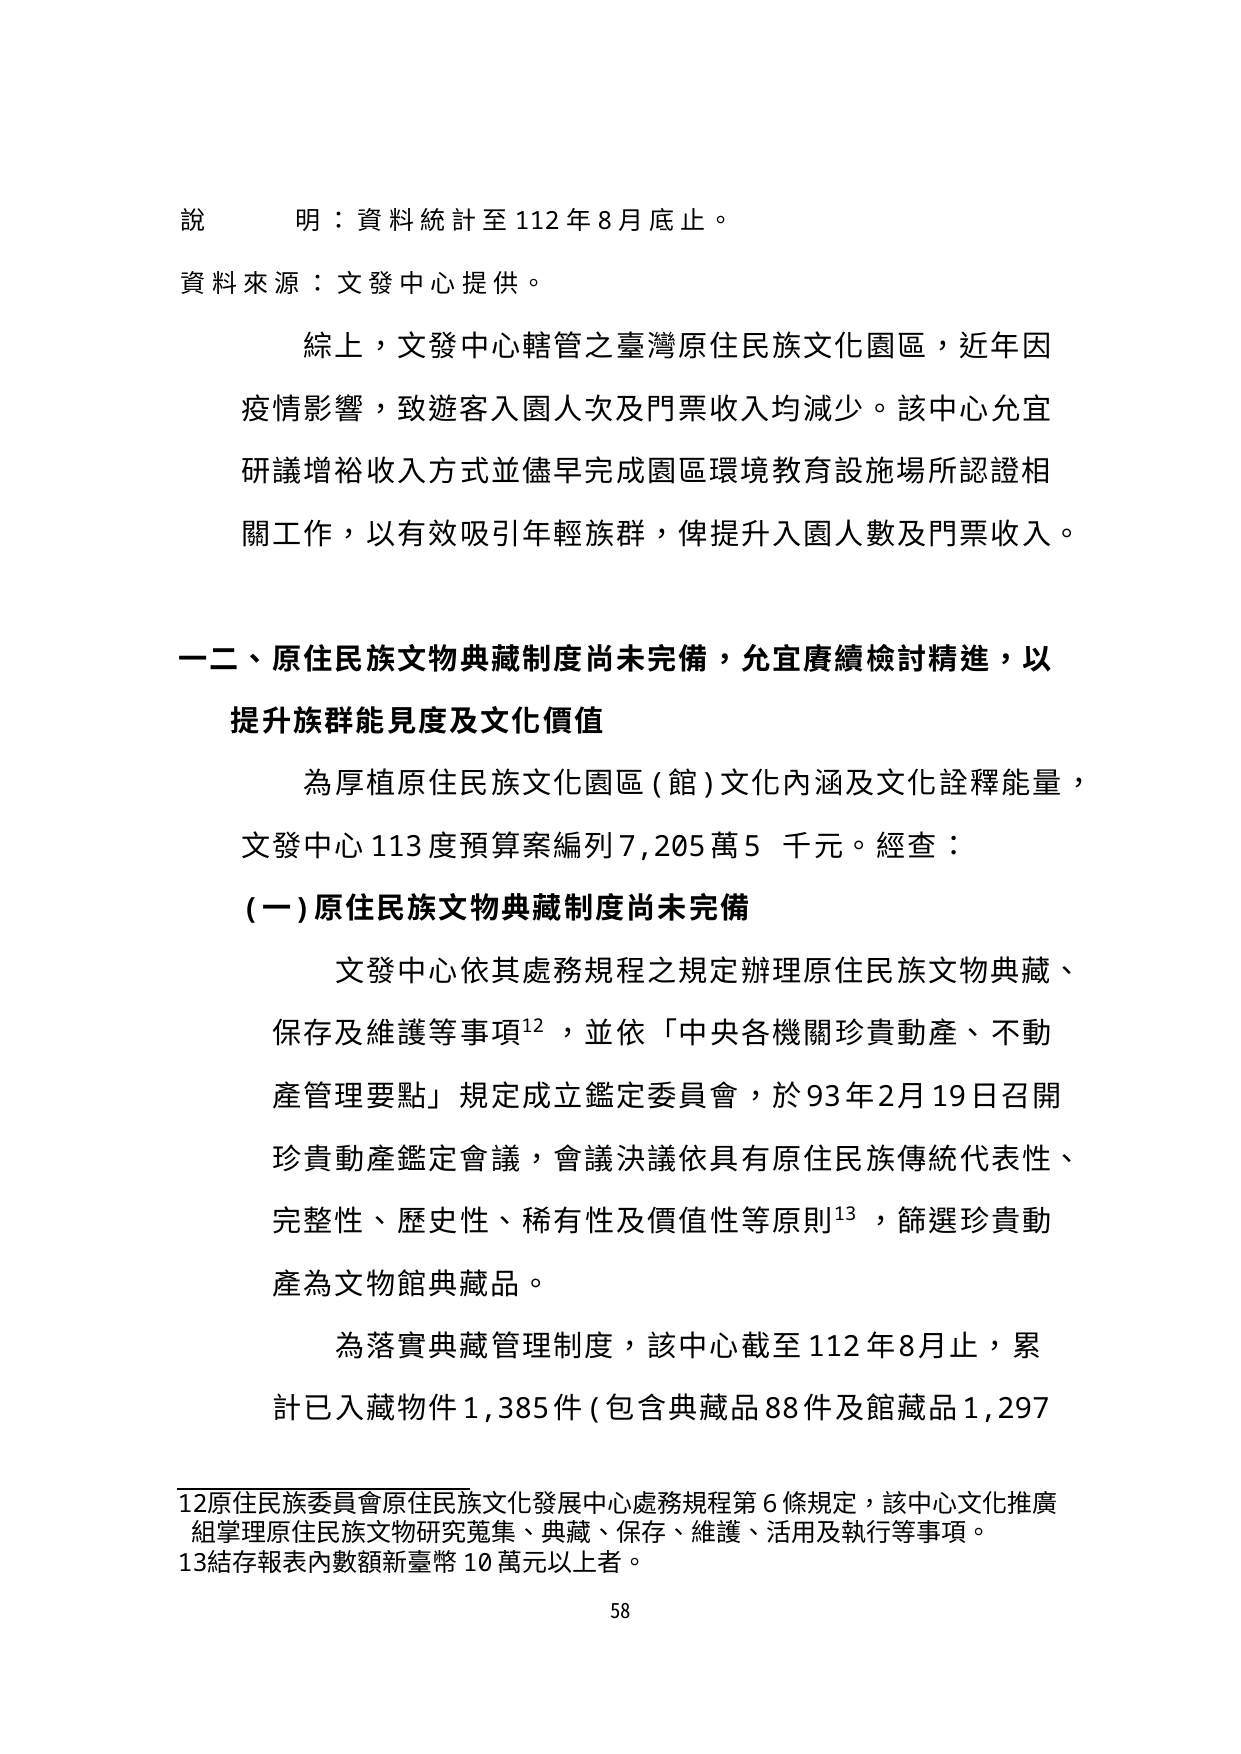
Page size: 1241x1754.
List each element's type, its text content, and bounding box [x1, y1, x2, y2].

text 說 明：資料統計至112年8月底止。 [173, 177, 1063, 240]
text 文發中心依其處務規程之規定辦理原住民族文物典藏、保存及維護等事項，並依「中央各機關珍貴動產、不動產管理要點」規定成立鑑定委員會，於93年2月19日召開珍貴動產鑑定會議，會議決議依具有原住民族傳統代表性、完整性、歷史性、稀有性及價值性等原則，篩選珍貴動產為文物館典藏品。 [266, 927, 1063, 1302]
text 結存報表內數額新臺幣10萬元以上者。 [177, 1548, 1063, 1577]
text 一二、原住民族文物典藏制度尚未完備，允宜賡續檢討精進，以提升族群能見度及文化價值 [177, 615, 1063, 740]
text 為落實典藏管理制度，該中心截至112年8月止，累計已入藏物件1,385件(包含典藏品88件及館藏品1,297件），惟尚無原住民族文物之徵集、典藏、保存及維護等相關作業規範。是以，為確保具珍貴原住民族歷史文物得以妥善保存維護及管理，允宜完善原住民族文物典藏制度。 [266, 1302, 1063, 1427]
text 原住民族委員會原住民族文化發展中心處務規程第6條規定，該中心文化推廣組掌理原住民族文物研究蒐集、典藏、保存、維護、活用及執行等事項。 [177, 1489, 1063, 1548]
text (一)原住民族文物典藏制度尚未完備 [236, 865, 1063, 927]
text 綜上，文發中心轄管之臺灣原住民族文化園區，近年因疫情影響，致遊客入園人次及門票收入均減少。該中心允宜研議增裕收入方式並儘早完成園區環境教育設施場所認證相關工作，以有效吸引年輕族群，俾提升入園人數及門票收入。 [236, 302, 1063, 552]
text 資料來源：文發中心提供。 [173, 240, 1063, 302]
text 為厚植原住民族文化園區(館)文化內涵及文化詮釋能量，文發中心113度預算案編列7,205萬5 千元。經查： [236, 740, 1063, 865]
